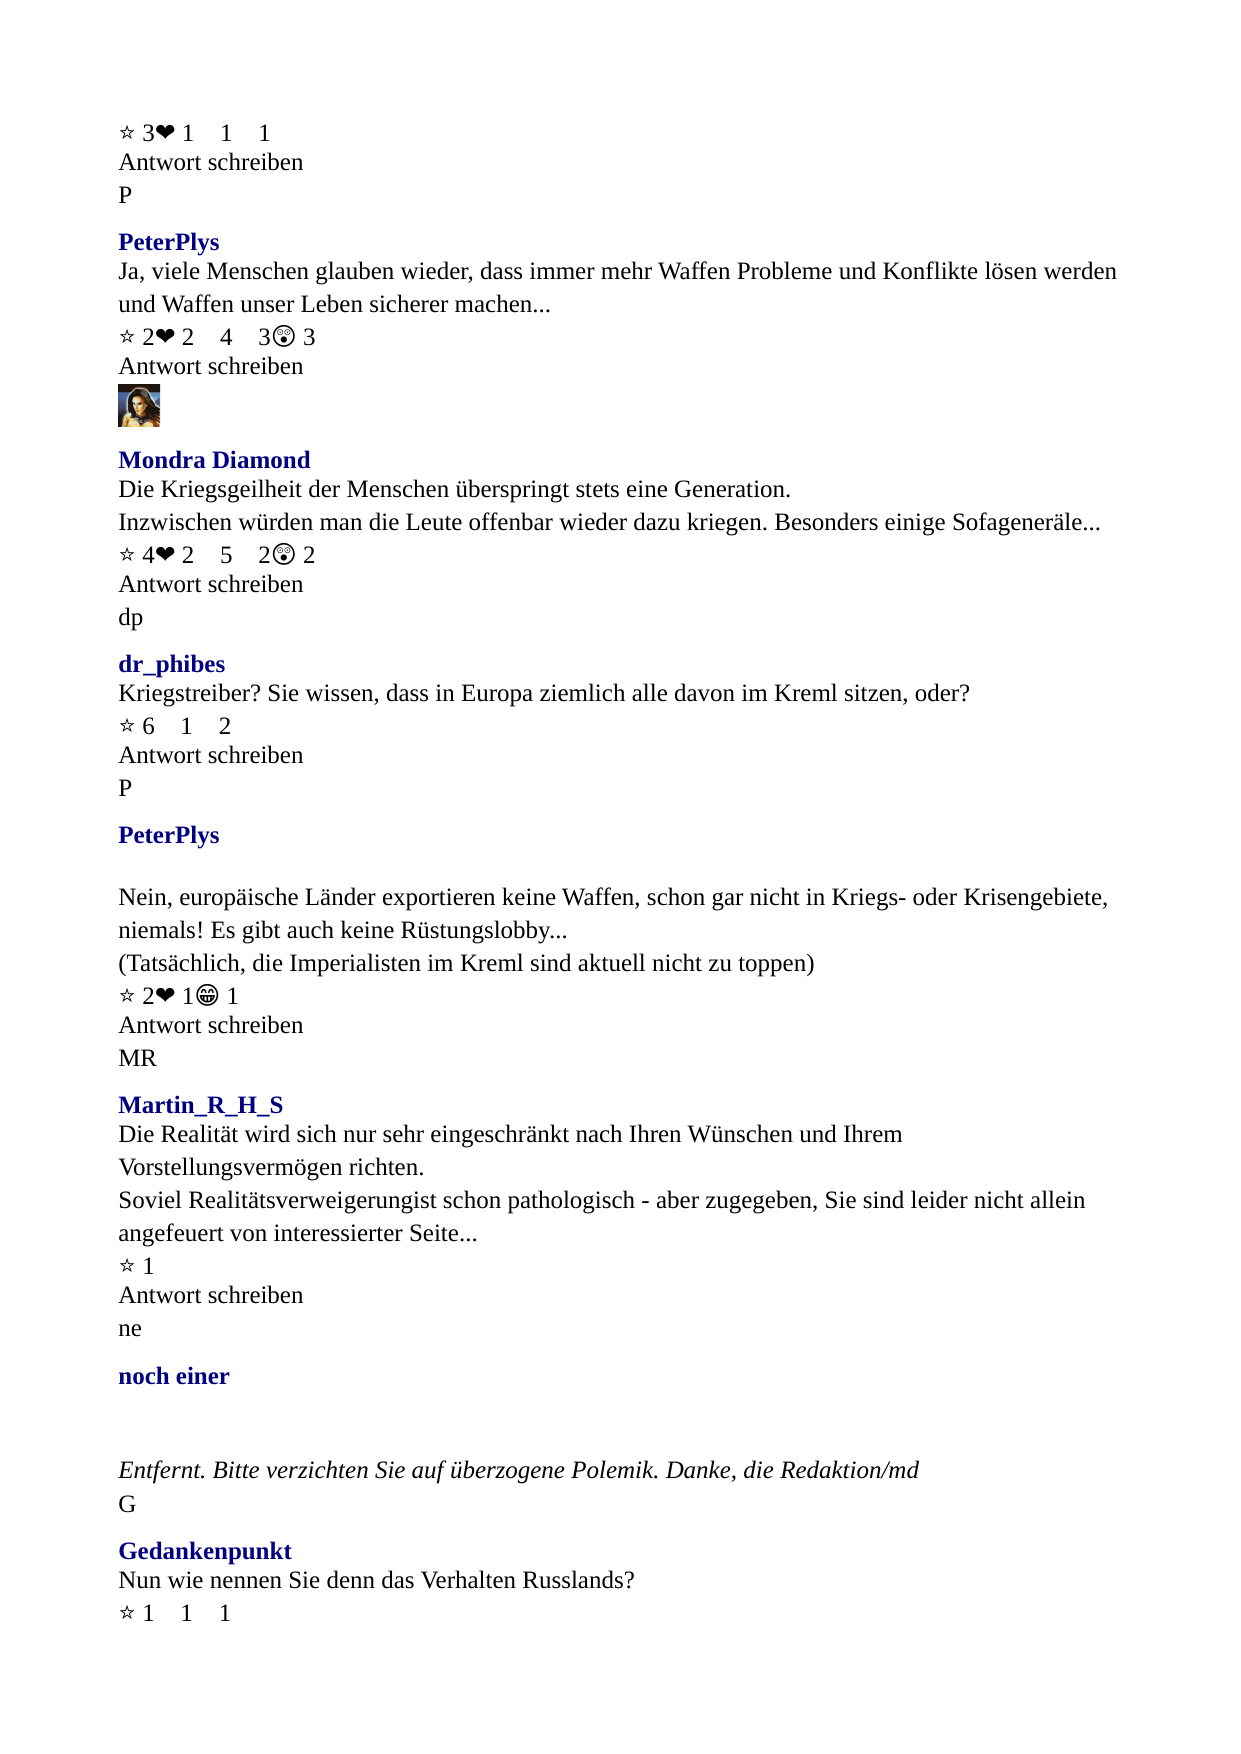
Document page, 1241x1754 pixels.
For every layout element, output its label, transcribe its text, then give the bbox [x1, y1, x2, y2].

text ⭐️ 2❤️ 2🙁 4🤨 3😲 3 [118, 322, 1122, 351]
subtitle Gedankenpunkt [118, 1536, 1122, 1565]
text Ja, viele Menschen glauben wieder, dass immer mehr Waffen Probleme und Konflikte lösen werden und Waffen unser Leben sicherer machen... [118, 256, 1122, 318]
subtitle PeterPlys [118, 227, 1122, 256]
picture [118, 384, 161, 427]
text ne [118, 1313, 1122, 1342]
text Kriegstreiber? Sie wissen, dass in Europa ziemlich alle davon im Kreml sitzen, oder? [118, 678, 1122, 707]
text ⭐️ 3❤️ 1🙁 1🤨 1 [118, 118, 1122, 147]
text P [118, 773, 1122, 802]
text Antwort schreiben [118, 740, 1122, 768]
text ⭐️ 2❤️ 1😁 1 [118, 981, 1122, 1010]
text Nein, europäische Länder exportieren keine Waffen, schon gar nicht in Kriegs- oder Krisengebiete, niemals! Es gibt auch keine Rüstungslobby... [118, 882, 1122, 944]
text ⭐️ 1 [118, 1251, 1122, 1280]
text dp [118, 602, 1122, 630]
text Antwort schreiben [118, 351, 1122, 380]
subtitle Mondra Diamond [118, 445, 1122, 474]
text P [118, 180, 1122, 209]
text Antwort schreiben [118, 569, 1122, 597]
text (Tatsächlich, die Imperialisten im Kreml sind aktuell nicht zu toppen) [118, 948, 1122, 977]
subtitle noch einer [118, 1361, 1122, 1389]
subtitle Martin_R_H_S [118, 1091, 1122, 1119]
text ⭐️ 1🙁 1🤨 1 [118, 1598, 1122, 1627]
text MR [118, 1043, 1122, 1072]
text Antwort schreiben [118, 1280, 1122, 1309]
text Antwort schreiben [118, 1010, 1122, 1039]
subtitle dr_phibes [118, 649, 1122, 678]
text Die Kriegsgeilheit der Menschen überspringt stets eine Generation. Inzwischen würden man die Leute offenbar wieder dazu kriegen. Besonders einige Sofageneräle... [118, 474, 1122, 536]
text Antwort schreiben [118, 147, 1122, 176]
text Nun wie nennen Sie denn das Verhalten Russlands? [118, 1565, 1122, 1594]
text G [118, 1489, 1122, 1517]
text ⭐️ 4❤️ 2🙁 5🤨 2😲 2 [118, 540, 1122, 569]
text ⭐️ 6🙁 1🤨 2 [118, 711, 1122, 740]
subtitle PeterPlys [118, 820, 1122, 849]
text Die Realität wird sich nur sehr eingeschränkt nach Ihren Wünschen und Ihrem Vorstellungsvermögen richten. Soviel Realitätsverweigerungist schon pathologisch - aber zugegeben, Sie sind leider nicht allein angefeuert von interessierter Seite... [118, 1119, 1122, 1247]
text Entfernt. Bitte verzichten Sie auf überzogene Polemik. Danke, die Redaktion/md [118, 1456, 1122, 1484]
